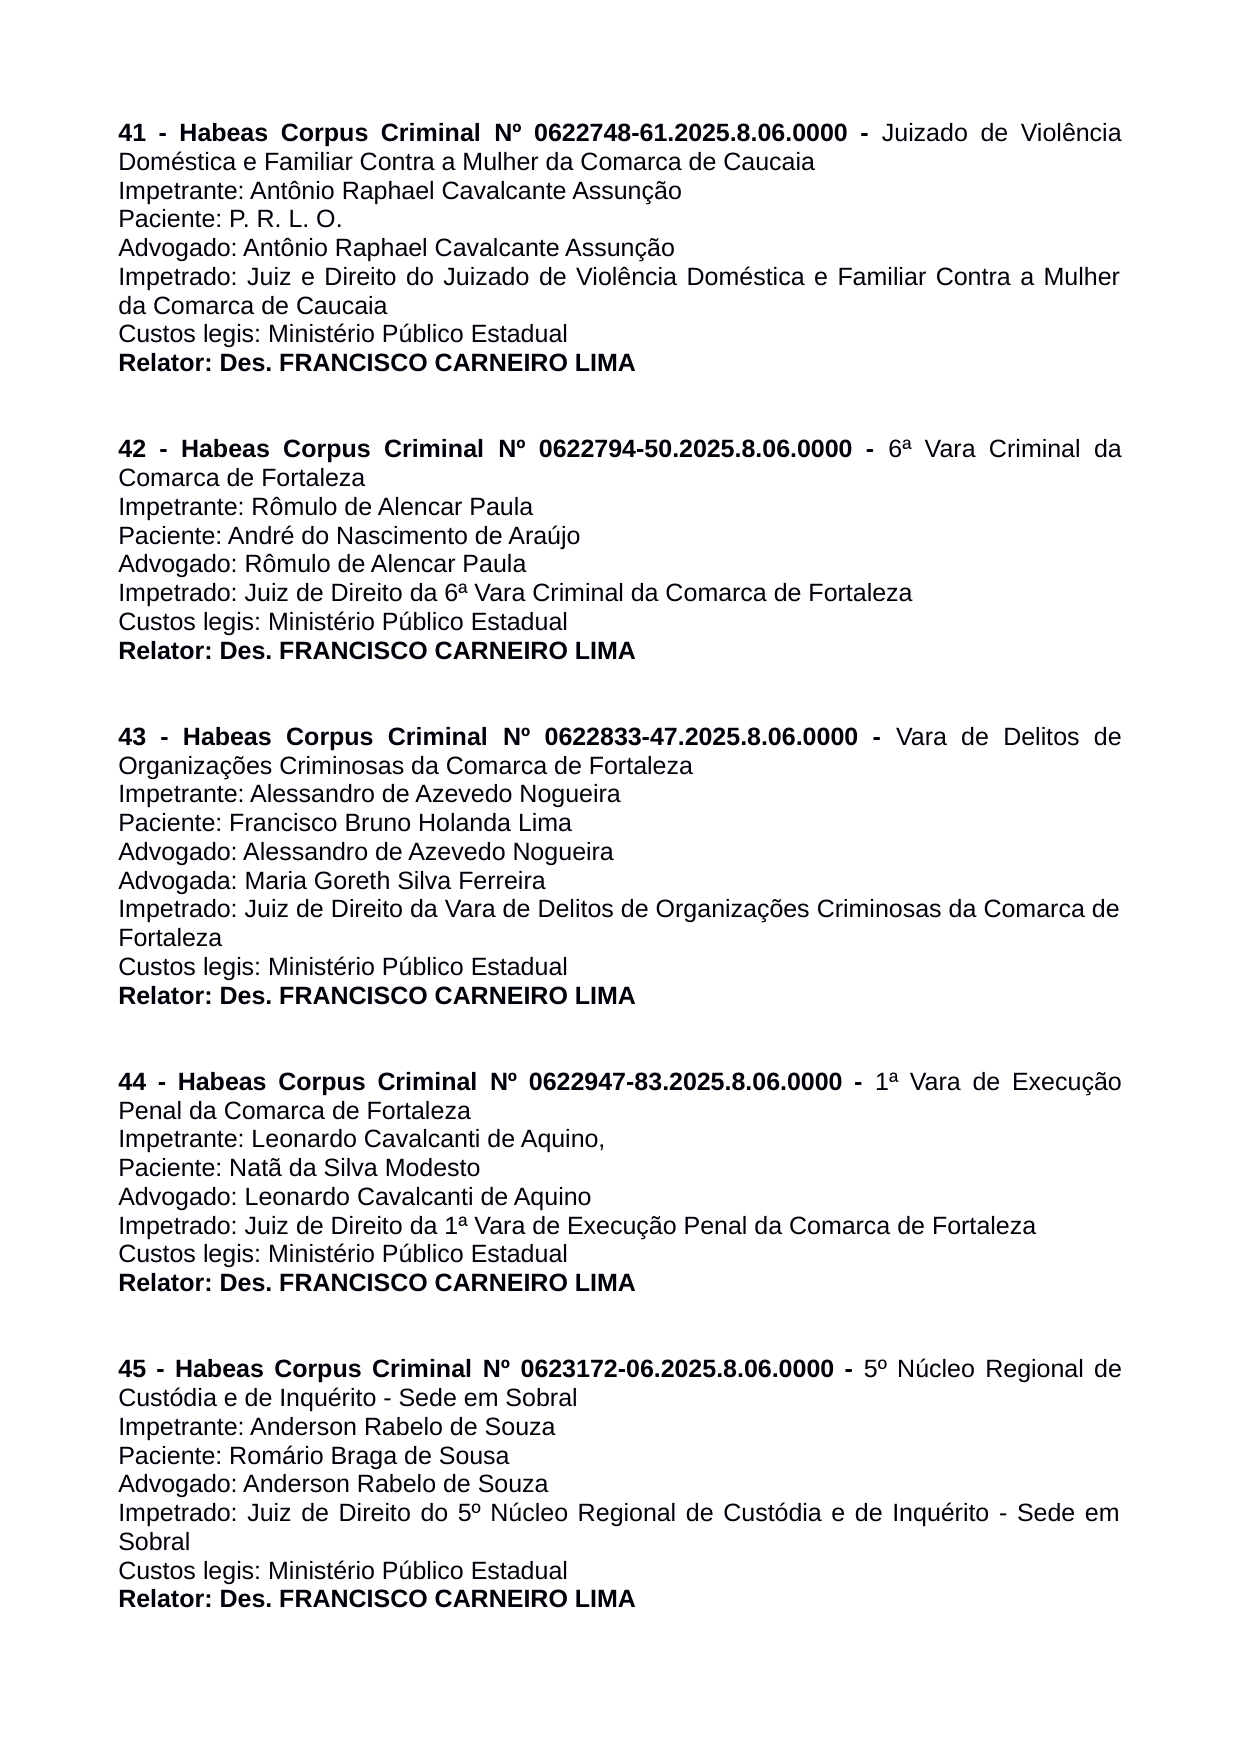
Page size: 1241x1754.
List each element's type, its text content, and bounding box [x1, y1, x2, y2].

text Paciente: André do Nascimento de Araújo [118, 521, 1122, 549]
text Paciente: P. R. L. O. [118, 204, 1122, 233]
text Impetrado: Juiz de Direito da 1ª Vara de Execução Penal da Comarca de Fortaleza [118, 1211, 1122, 1239]
text Impetrado: Juiz de Direito do 5º Núcleo Regional de Custódia e de Inquérito - Sede em Sobral [118, 1498, 1122, 1556]
text Relator: Des. FRANCISCO CARNEIRO LIMA [118, 981, 1122, 1009]
text Custos legis: Ministério Público Estadual [118, 952, 1122, 981]
text Relator: Des. FRANCISCO CARNEIRO LIMA [118, 1268, 1122, 1297]
text Impetrado: Juiz de Direito da Vara de Delitos de Organizações Criminosas da Comarca de Fortaleza [118, 894, 1122, 952]
text Relator: Des. FRANCISCO CARNEIRO LIMA [118, 348, 1122, 377]
text Impetrante: Leonardo Cavalcanti de Aquino, [118, 1124, 1122, 1153]
text Advogado: Alessandro de Azevedo Nogueira [118, 837, 1122, 866]
text Relator: Des. FRANCISCO CARNEIRO LIMA [118, 1584, 1122, 1613]
text Custos legis: Ministério Público Estadual [118, 319, 1122, 348]
text 41 - Habeas Corpus Criminal Nº 0622748-61.2025.8.06.0000 - Juizado de Violência Doméstica e Familiar Contra a Mulher da Comarca de Caucaia [118, 118, 1122, 176]
text Custos legis: Ministério Público Estadual [118, 1239, 1122, 1268]
text Advogado: Rômulo de Alencar Paula [118, 549, 1122, 578]
text Advogado: Antônio Raphael Cavalcante Assunção [118, 233, 1122, 262]
text Advogado: Anderson Rabelo de Souza [118, 1469, 1122, 1498]
text Relator: Des. FRANCISCO CARNEIRO LIMA [118, 636, 1122, 664]
text 45 - Habeas Corpus Criminal Nº 0623172-06.2025.8.06.0000 - 5º Núcleo Regional de Custódia e de Inquérito - Sede em Sobral [118, 1354, 1122, 1412]
text Impetrante: Rômulo de Alencar Paula [118, 492, 1122, 521]
text Impetrado: Juiz e Direito do Juizado de Violência Doméstica e Familiar Contra a Mulher da Comarca de Caucaia [118, 262, 1122, 319]
text Impetrado: Juiz de Direito da 6ª Vara Criminal da Comarca de Fortaleza [118, 578, 1122, 607]
text Advogada: Maria Goreth Silva Ferreira [118, 866, 1122, 894]
text Advogado: Leonardo Cavalcanti de Aquino [118, 1182, 1122, 1211]
text Paciente: Francisco Bruno Holanda Lima [118, 808, 1122, 837]
text Custos legis: Ministério Público Estadual [118, 1556, 1122, 1584]
text Paciente: Natã da Silva Modesto [118, 1153, 1122, 1182]
text Paciente: Romário Braga de Sousa [118, 1441, 1122, 1469]
text Impetrante: Anderson Rabelo de Souza [118, 1412, 1122, 1441]
text 44 - Habeas Corpus Criminal Nº 0622947-83.2025.8.06.0000 - 1ª Vara de Execução Penal da Comarca de Fortaleza [118, 1067, 1122, 1124]
text Impetrante: Antônio Raphael Cavalcante Assunção [118, 176, 1122, 204]
text Custos legis: Ministério Público Estadual [118, 607, 1122, 636]
text 42 - Habeas Corpus Criminal Nº 0622794-50.2025.8.06.0000 - 6ª Vara Criminal da Comarca de Fortaleza [118, 434, 1122, 492]
text 43 - Habeas Corpus Criminal Nº 0622833-47.2025.8.06.0000 - Vara de Delitos de Organizações Criminosas da Comarca de Fortaleza [118, 722, 1122, 779]
text Impetrante: Alessandro de Azevedo Nogueira [118, 779, 1122, 808]
